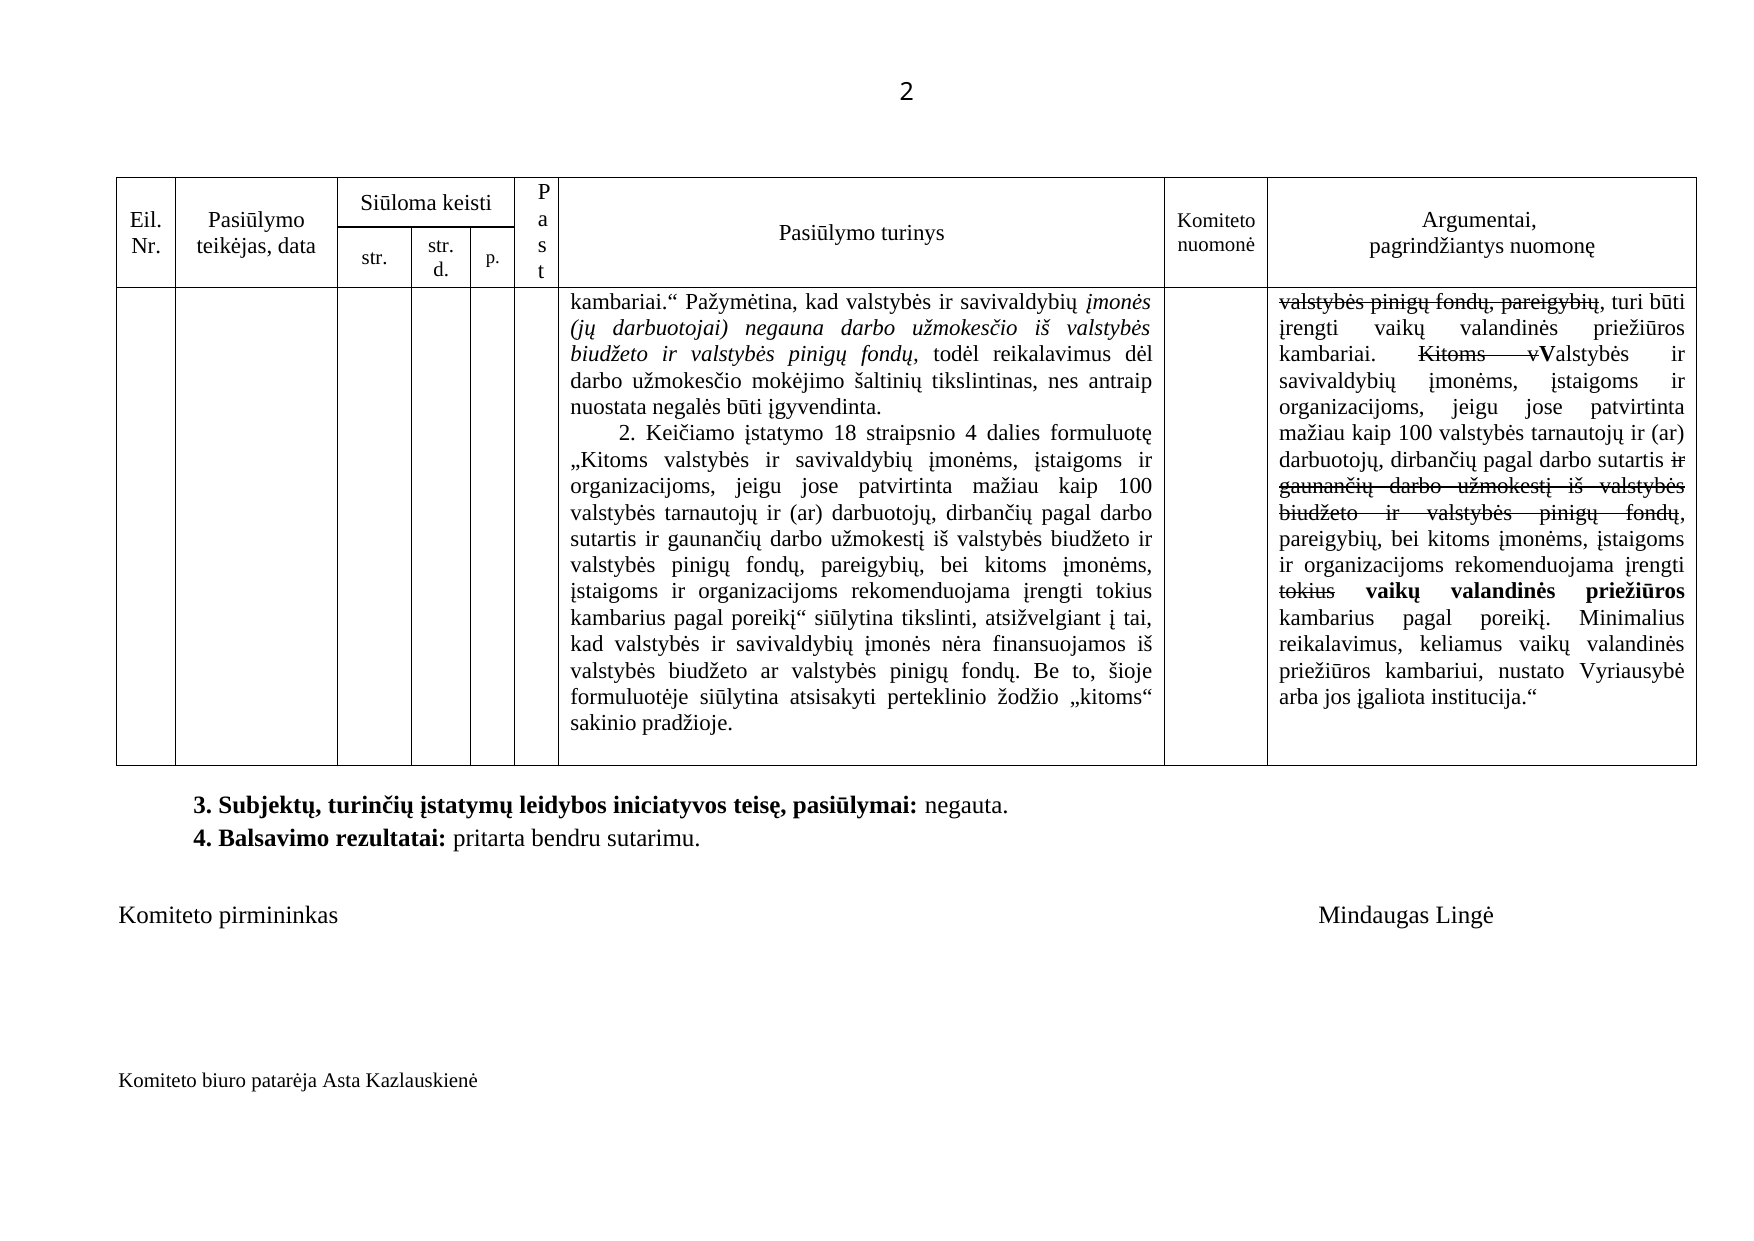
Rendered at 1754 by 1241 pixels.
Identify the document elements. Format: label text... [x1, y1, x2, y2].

table_cell str. [338, 228, 411, 287]
table_cell [176, 288, 337, 764]
table_cell [1165, 288, 1267, 764]
table_cell [471, 288, 514, 764]
table_header Komiteto nuomonė [1165, 178, 1267, 287]
table_header Pasiūlymo turinys [559, 178, 1164, 287]
table_cell [117, 288, 175, 764]
table_cell str. d. [412, 228, 470, 287]
subtitle 3. Subjektų, turinčių įstatymų leidybos iniciatyvos teisę, pasiūlymai: negauta. [118, 791, 1695, 819]
table_header Pastabos [515, 178, 558, 287]
table_cell kambariai.“ Pažymėtina, kad valstybės ir savivaldybių įmonės (jų darbuotojai) negauna darbo užmokesčio iš valstybės biudžeto ir valstybės pinigų fondų, todėl reikalavimus dėl darbo užmokesčio mokėjimo šaltinių tikslintinas, nes antraip nuostata negalės būti įgyvendinta. 2. Keičiamo įstatymo 18 straipsnio 4 dalies formuluotę „Kitoms valstybės ir savivaldybių įmonėms, įstaigoms ir organizacijoms, jeigu jose patvirtinta mažiau kaip 100 valstybės tarnautojų ir (ar) darbuotojų, dirbančių pagal darbo sutartis ir gaunančių darbo užmokestį iš valstybės biudžeto ir valstybės pinigų fondų, pareigybių, bei kitoms įmonėms, įstaigoms ir organizacijoms rekomenduojama įrengti tokius kambarius pagal poreikį“ siūlytina tikslinti, atsižvelgiant į tai, kad valstybės ir savivaldybių įmonės nėra finansuojamos iš valstybės biudžeto ar valstybės pinigų fondų. Be to, šioje formuluotėje siūlytina atsisakyti perteklinio žodžio „kitoms“ sakinio pradžioje. [559, 288, 1164, 764]
table_header Argumentai, pagrindžiantys nuomonę [1268, 178, 1696, 287]
table_cell [338, 288, 411, 764]
text 4. Balsavimo rezultatai: pritarta bendru sutarimu. [118, 823, 1695, 852]
table_header Siūloma keisti [338, 178, 514, 226]
table_header Pasiūlymo teikėjas, data [176, 178, 337, 287]
text Komiteto biuro patarėja Asta Kazlauskienė [118, 1067, 1695, 1092]
table_cell valstybės pinigų fondų, pareigybių, turi būti įrengti vaikų valandinės priežiūros kambariai. Kitoms vValstybės ir savivaldybių įmonėms, įstaigoms ir organizacijoms, jeigu jose patvirtinta mažiau kaip 100 valstybės tarnautojų ir (ar) darbuotojų, dirbančių pagal darbo sutartis ir gaunančių darbo užmokestį iš valstybės biudžeto ir valstybės pinigų fondų, pareigybių, bei kitoms įmonėms, įstaigoms ir organizacijoms rekomenduojama įrengti tokius vaikų valandinės priežiūros kambarius pagal poreikį. Minimalius reikalavimus, keliamus vaikų valandinės priežiūros kambariui, nustato Vyriausybė arba jos įgaliota institucija.“ [1268, 288, 1696, 764]
table_cell [412, 288, 470, 764]
table_cell [515, 288, 558, 764]
text Komiteto pirmininkas (Parašas) Mindaugas Lingė [118, 900, 1695, 928]
table_cell p. [471, 228, 514, 287]
table_header Eil. Nr. [117, 178, 175, 287]
